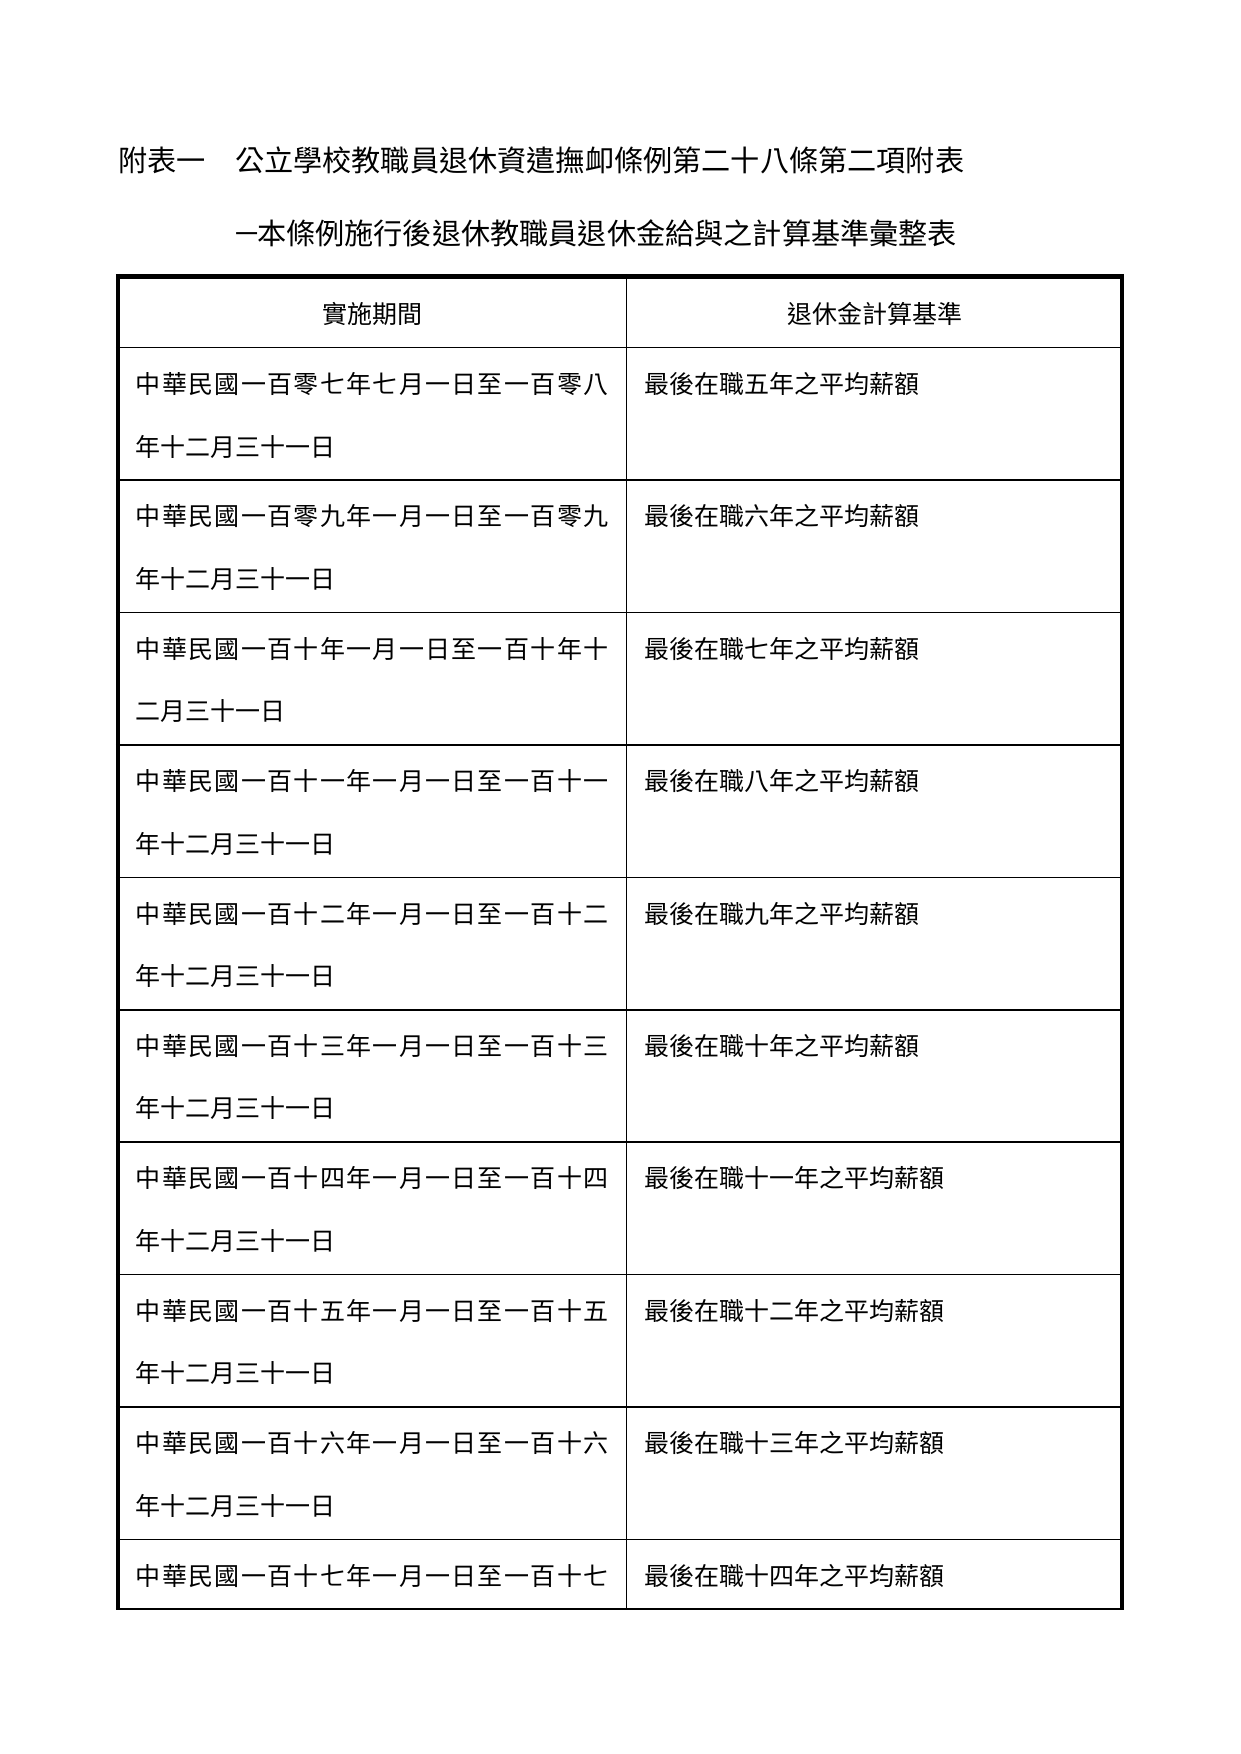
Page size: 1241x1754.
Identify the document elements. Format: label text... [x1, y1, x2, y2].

table_cell 中華民國一百十四年一月一日至一百十四年十二月三十一日 [120, 1143, 626, 1274]
text ─本條例施行後退休教職員退休金給與之計算基準彙整表 [236, 200, 1122, 263]
table_cell 中華民國一百十年一月一日至一百十年十二月三十一日 [120, 613, 626, 744]
table_header 退休金計算基準 [627, 279, 1120, 347]
table_cell 中華民國一百零九年一月一日至一百零九年十二月三十一日 [120, 481, 626, 612]
table_cell 最後在職八年之平均薪額 [627, 746, 1120, 876]
table_cell 中華民國一百十二年一月一日至一百十二年十二月三十一日 [120, 878, 626, 1009]
table_cell 中華民國一百零七年七月一日至一百零八年十二月三十一日 [120, 348, 626, 479]
table_header 實施期間 [120, 279, 626, 347]
table_cell 中華民國一百十五年一月一日至一百十五年十二月三十一日 [120, 1275, 626, 1406]
table_cell 中華民國一百十六年一月一日至一百十六年十二月三十一日 [120, 1408, 626, 1538]
table_cell 最後在職十四年之平均薪額 [627, 1540, 1120, 1608]
table_cell 最後在職九年之平均薪額 [627, 878, 1120, 1009]
table_cell 最後在職十三年之平均薪額 [627, 1408, 1120, 1538]
table_cell 最後在職十一年之平均薪額 [627, 1143, 1120, 1274]
table_cell 最後在職七年之平均薪額 [627, 613, 1120, 744]
table_cell 中華民國一百十七年一月一日至一百十七 [120, 1540, 626, 1608]
table_cell 最後在職五年之平均薪額 [627, 348, 1120, 479]
table_cell 中華民國一百十一年一月一日至一百十一年十二月三十一日 [120, 746, 626, 876]
text 附表一 公立學校教職員退休資遣撫卹條例第二十八條第二項附表 [118, 127, 1122, 189]
table_cell 最後在職十年之平均薪額 [627, 1011, 1120, 1141]
table_cell 中華民國一百十三年一月一日至一百十三年十二月三十一日 [120, 1011, 626, 1141]
table_cell 最後在職六年之平均薪額 [627, 481, 1120, 612]
table_cell 最後在職十二年之平均薪額 [627, 1275, 1120, 1406]
